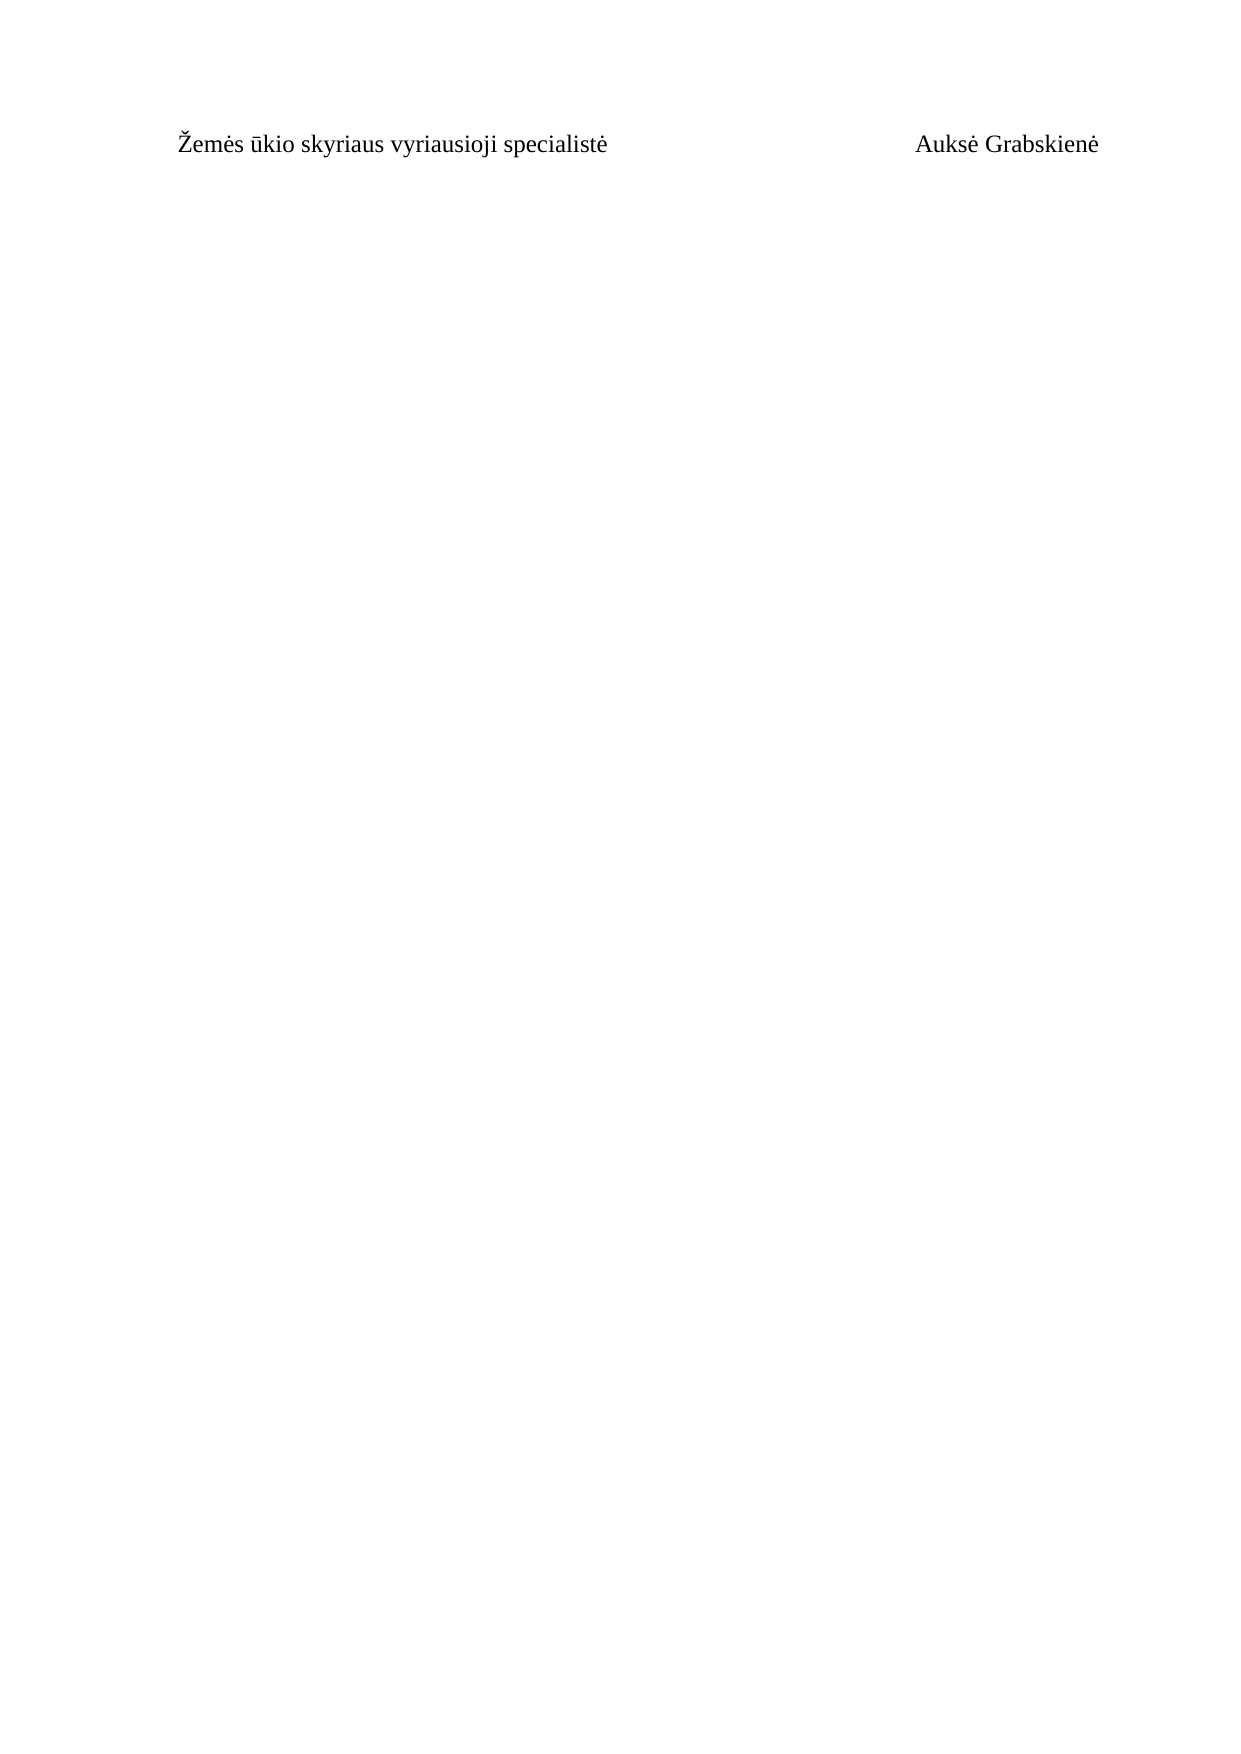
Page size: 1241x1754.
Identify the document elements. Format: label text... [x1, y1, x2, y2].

text Žemės ūkio skyriaus vyriausioji specialistė Auksė Grabskienė [177, 129, 1181, 187]
